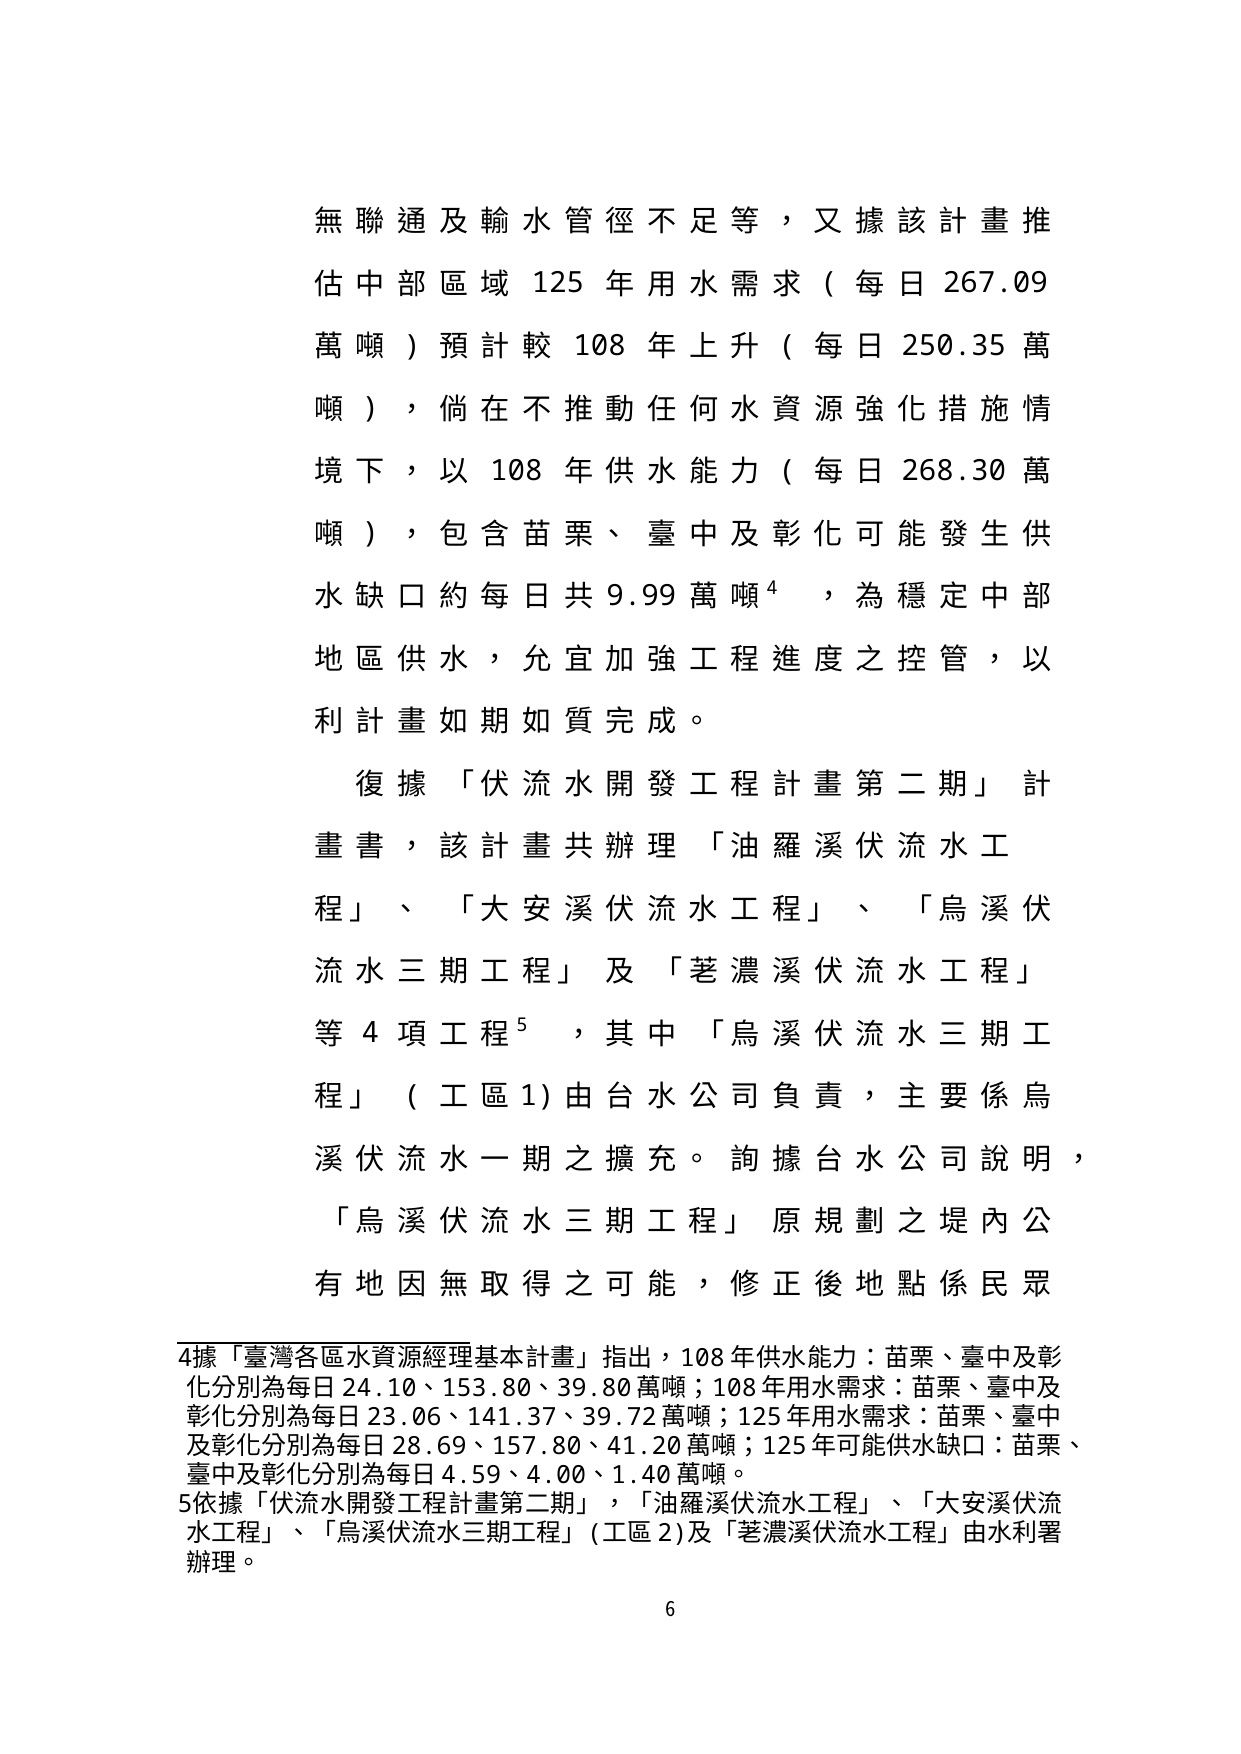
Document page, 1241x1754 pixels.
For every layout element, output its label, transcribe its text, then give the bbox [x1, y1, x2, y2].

text 復據「伏流水開發工程計畫第二期」計畫書，該計畫共辦理「油羅溪伏流水工程」、「大安溪伏流水工程」、「烏溪伏流水三期工程」及「荖濃溪伏流水工程」等4項工程，其中「烏溪伏流水三期工程」(工區1)由台水公司負責，主要係烏溪伏流水一期之擴充。詢據台水公司說明，「烏溪伏流水三期工程」原規劃之堤內公有地因無取得之可能，修正後地點係民眾甚少活動之處，至有關巴氏銀鮈生態保育，該公司於111年8月間分別參與臺中市野生動物保育學會及林務局相關會議，已取得初步共識，將於計畫分別編列生態維護及監測費用共400萬元。鑑於巴氏銀鮈已屬極度瀕危等級，且僅侷限分布於烏溪流域，為於兼顧生態保育情形下，提高備援供水能力，允宜審慎規劃工程施作方式，並落實生態維護及監測工作。 [271, 740, 1058, 1302]
text 據「臺灣各區水資源經理基本計畫」指出，108年供水能力：苗栗、臺中及彰化分別為每日24.10、153.80、39.80萬噸；108年用水需求：苗栗、臺中及彰化分別為每日23.06、141.37、39.72萬噸；125年用水需求：苗栗、臺中及彰化分別為每日28.69、157.80、41.20萬噸；125年可能供水缺口：苗栗、臺中及彰化分別為每日4.59、4.00、1.40萬噸。 [177, 1343, 1063, 1489]
text 依據「伏流水開發工程計畫第二期」，「油羅溪伏流水工程」、「大安溪伏流水工程」、「烏溪伏流水三期工程」(工區2)及「荖濃溪伏流水工程」由水利署辦理。 [177, 1489, 1063, 1577]
text 無聯通及輸水管徑不足等，又據該計畫推估中部區域125年用水需求(每日267.09萬噸)預計較108年上升(每日250.35萬噸)，倘在不推動任何水資源強化措施情境下，以108年供水能力(每日268.30萬噸)，包含苗栗、臺中及彰化可能發生供水缺口約每日共9.99萬噸，為穩定中部地區供水，允宜加強工程進度之控管，以利計畫如期如質完成。 [271, 177, 1058, 740]
